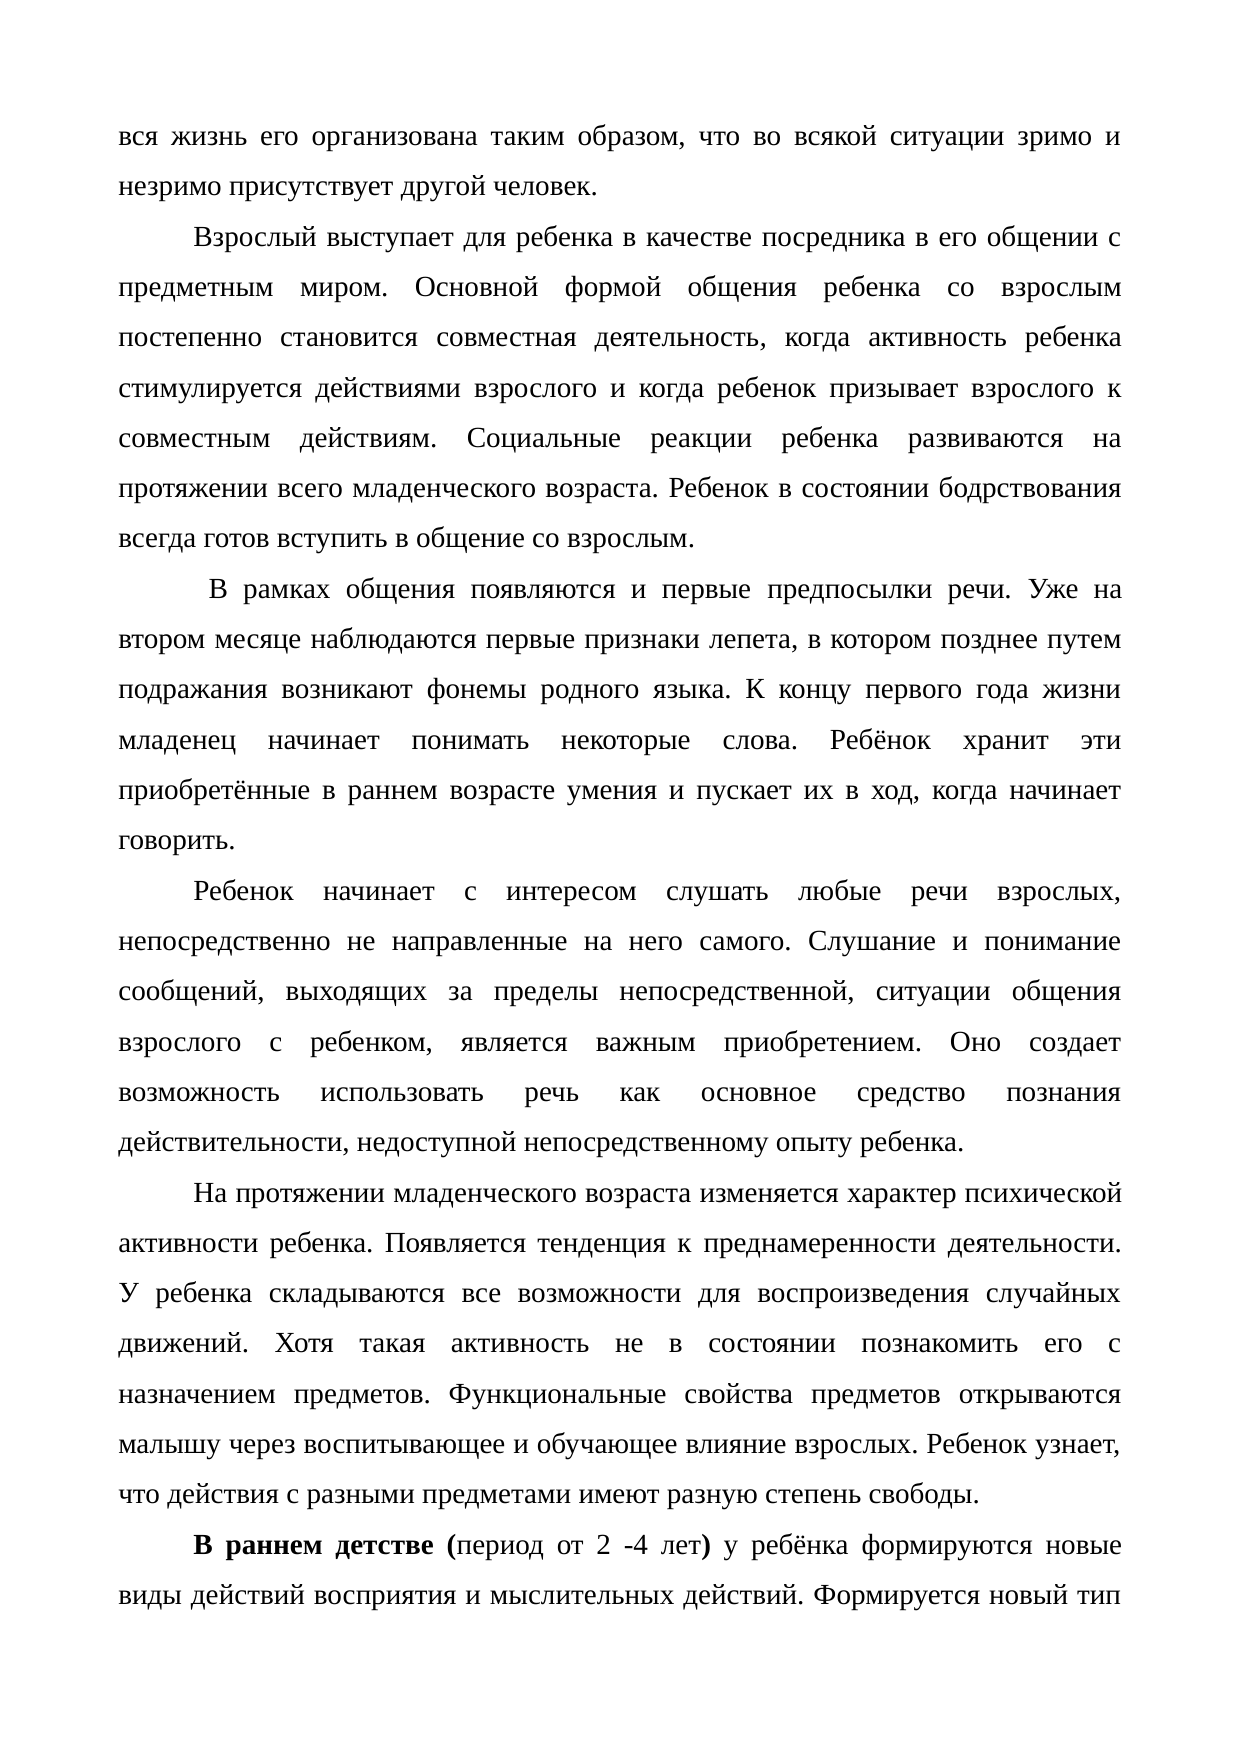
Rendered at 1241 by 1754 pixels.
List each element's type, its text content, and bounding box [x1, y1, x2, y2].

text На протяжении младенческого возраста изменяется характер психической активности ребенка. Появляется тенденция к преднамеренности деятельности. У ребенка складываются все возможности для воспроизведения случайных движений. Хотя такая активность не в состоянии познакомить его с назначением предметов. Функциональные свойства предметов открываются малышу через воспитывающее и обучающее влияние взрослых. Ребенок узнает, что действия с разными предметами имеют разную степень свободы. [118, 1175, 1122, 1510]
text В раннем детстве (период от 2 -4 лет) у ребёнка формируются новые виды действий восприятия и мыслительных действий. Формируется новый тип [118, 1527, 1122, 1611]
text В рамках общения появляются и первые предпосылки речи. Уже на втором месяце наблюдаются первые признаки лепета, в котором позднее путем подражания возникают фонемы родного языка. К концу первого года жизни младенец начинает понимать некоторые слова. Ребёнок хранит эти приобретённые в раннем возрасте умения и пускает их в ход, когда начинает говорить. [118, 571, 1122, 856]
text Ребенок начинает с интересом слушать любые речи взрослых, непосредственно не направленные на него самого. Слушание и понимание сообщений, выходящих за пределы непосредственной, ситуации общения взрослого с ребенком, является важным приобретением. Оно создает возможность использовать речь как основное средство познания действительности, недоступной непосредственному опыту ребенка. [118, 873, 1122, 1158]
text Взрослый выступает для ребенка в качестве посредника в его общении с предметным миром. Основной формой общения ребенка со взрослым постепенно становится совместная деятельность, когда активность ребенка стимулируется действиями взрослого и когда ребенок призывает взрослого к совместным действиям. Социальные реакции ребенка развиваются на протяжении всего младенческого возраста. Ребенок в состоянии бодрствования всегда готов вступить в общение со взрослым. [118, 219, 1122, 554]
text вся жизнь его организована таким образом, что во всякой ситуации зримо и незримо присутствует другой человек. [118, 118, 1122, 202]
